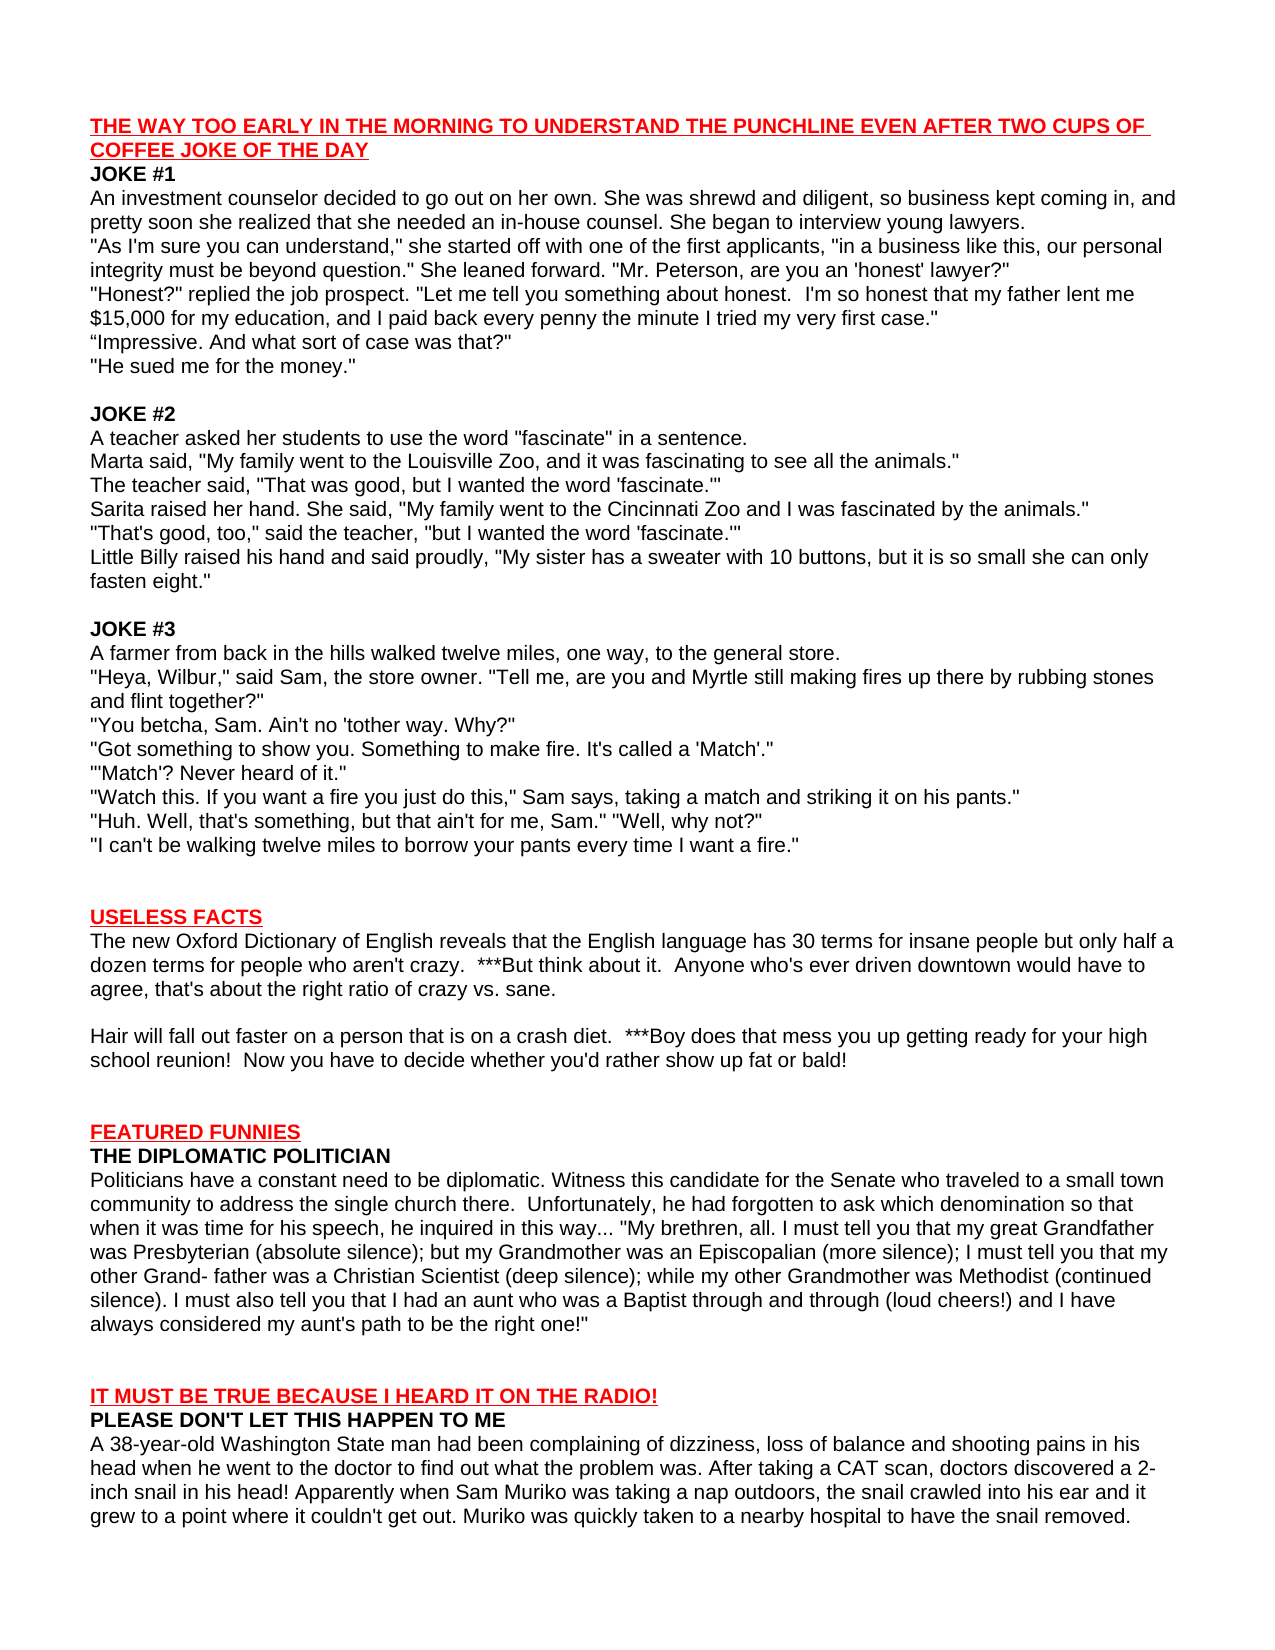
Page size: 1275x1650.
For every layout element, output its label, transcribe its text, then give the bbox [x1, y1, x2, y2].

text Sarita raised her hand. She said, "My family went to the Cincinnati Zoo and I was fascinated by the animals." [90, 497, 1185, 521]
text JOKE #3 [90, 617, 1185, 641]
text JOKE #2 [90, 401, 1185, 425]
text A teacher asked her students to use the word "fascinate" in a sentence. [90, 425, 1185, 449]
text USELESS FACTS [90, 904, 1185, 928]
text FEATURED FUNNIES [90, 1120, 1185, 1144]
text Little Billy raised his hand and said proudly, "My sister has a sweater with 10 buttons, but it is so small she can only fasten eight." [90, 545, 1185, 593]
text "That's good, too," said the teacher, "but I wanted the word 'fascinate.'" [90, 521, 1185, 545]
text "Watch this. If you want a fire you just do this," Sam says, taking a match and striking it on his pants." [90, 785, 1185, 809]
text "You betcha, Sam. Ain't no 'tother way. Why?" [90, 713, 1185, 737]
text IT MUST BE TRUE BECAUSE I HEARD IT ON THE RADIO! [90, 1384, 1185, 1408]
text "Heya, Wilbur," said Sam, the store owner. "Tell me, are you and Myrtle still making fires up there by rubbing stones and flint together?" [90, 665, 1185, 713]
text The new Oxford Dictionary of English reveals that the English language has 30 terms for insane people but only half a dozen terms for people who aren't crazy. ***But think about it. Anyone who's ever driven downtown would have to agree, that's about the right ratio of crazy vs. sane. [90, 928, 1185, 1000]
text PLEASE DON'T LET THIS HAPPEN TO ME A 38-year-old Washington State man had been complaining of dizziness, loss of balance and shooting pains in his head when he went to the doctor to find out what the problem was. After taking a CAT scan, doctors discovered a 2-inch snail in his head! Apparently when Sam Muriko was taking a nap outdoors, the snail crawled into his ear and it grew to a point where it couldn't get out. Muriko was quickly taken to a nearby hospital to have the snail removed. [90, 1408, 1185, 1527]
text "'Match'? Never heard of it." [90, 761, 1185, 785]
text THE WAY TOO EARLY IN THE MORNING TO UNDERSTAND THE PUNCHLINE EVEN AFTER TWO CUPS OF COFFEE JOKE OF THE DAY [90, 114, 1185, 162]
text A farmer from back in the hills walked twelve miles, one way, to the general store. [90, 641, 1185, 665]
text The teacher said, "That was good, but I wanted the word 'fascinate.'" [90, 473, 1185, 497]
text JOKE #1 [90, 162, 1185, 186]
text Marta said, "My family went to the Louisville Zoo, and it was fascinating to see all the animals." [90, 449, 1185, 473]
text "Huh. Well, that's something, but that ain't for me, Sam." "Well, why not?" [90, 809, 1185, 833]
text "Got something to show you. Something to make fire. It's called a 'Match'." [90, 737, 1185, 761]
text Politicians have a constant need to be diplomatic. Witness this candidate for the Senate who traveled to a small town community to address the single church there. Unfortunately, he had forgotten to ask which denomination so that when it was time for his speech, he inquired in this way... "My brethren, all. I must tell you that my great Grandfather was Presbyterian (absolute silence); but my Grandmother was an Episcopalian (more silence); I must tell you that my other Grand- father was a Christian Scientist (deep silence); while my other Grandmother was Methodist (continued silence). I must also tell you that I had an aunt who was a Baptist through and through (loud cheers!) and I have always considered my aunt's path to be the right one!" [90, 1168, 1185, 1336]
text Hair will fall out faster on a person that is on a crash diet. ***Boy does that mess you up getting ready for your high school reunion! Now you have to decide whether you'd rather show up fat or bald! [90, 1024, 1185, 1072]
text "I can't be walking twelve miles to borrow your pants every time I want a fire." [90, 833, 1185, 857]
text THE DIPLOMATIC POLITICIAN [90, 1144, 1185, 1168]
text An investment counselor decided to go out on her own. She was shrewd and diligent, so business kept coming in, and pretty soon she realized that she needed an in-house counsel. She began to interview young lawyers. "As I'm sure you can understand," she started off with one of the first applicants, "in a business like this, our personal integrity must be beyond question." She leaned forward. "Mr. Peterson, are you an 'honest' lawyer?" "Honest?" replied the job prospect. "Let me tell you something about honest. I'm so honest that my father lent me $15,000 for my education, and I paid back every penny the minute I tried my very first case." “Impressive. And what sort of case was that?" "He sued me for the money." [90, 186, 1185, 377]
